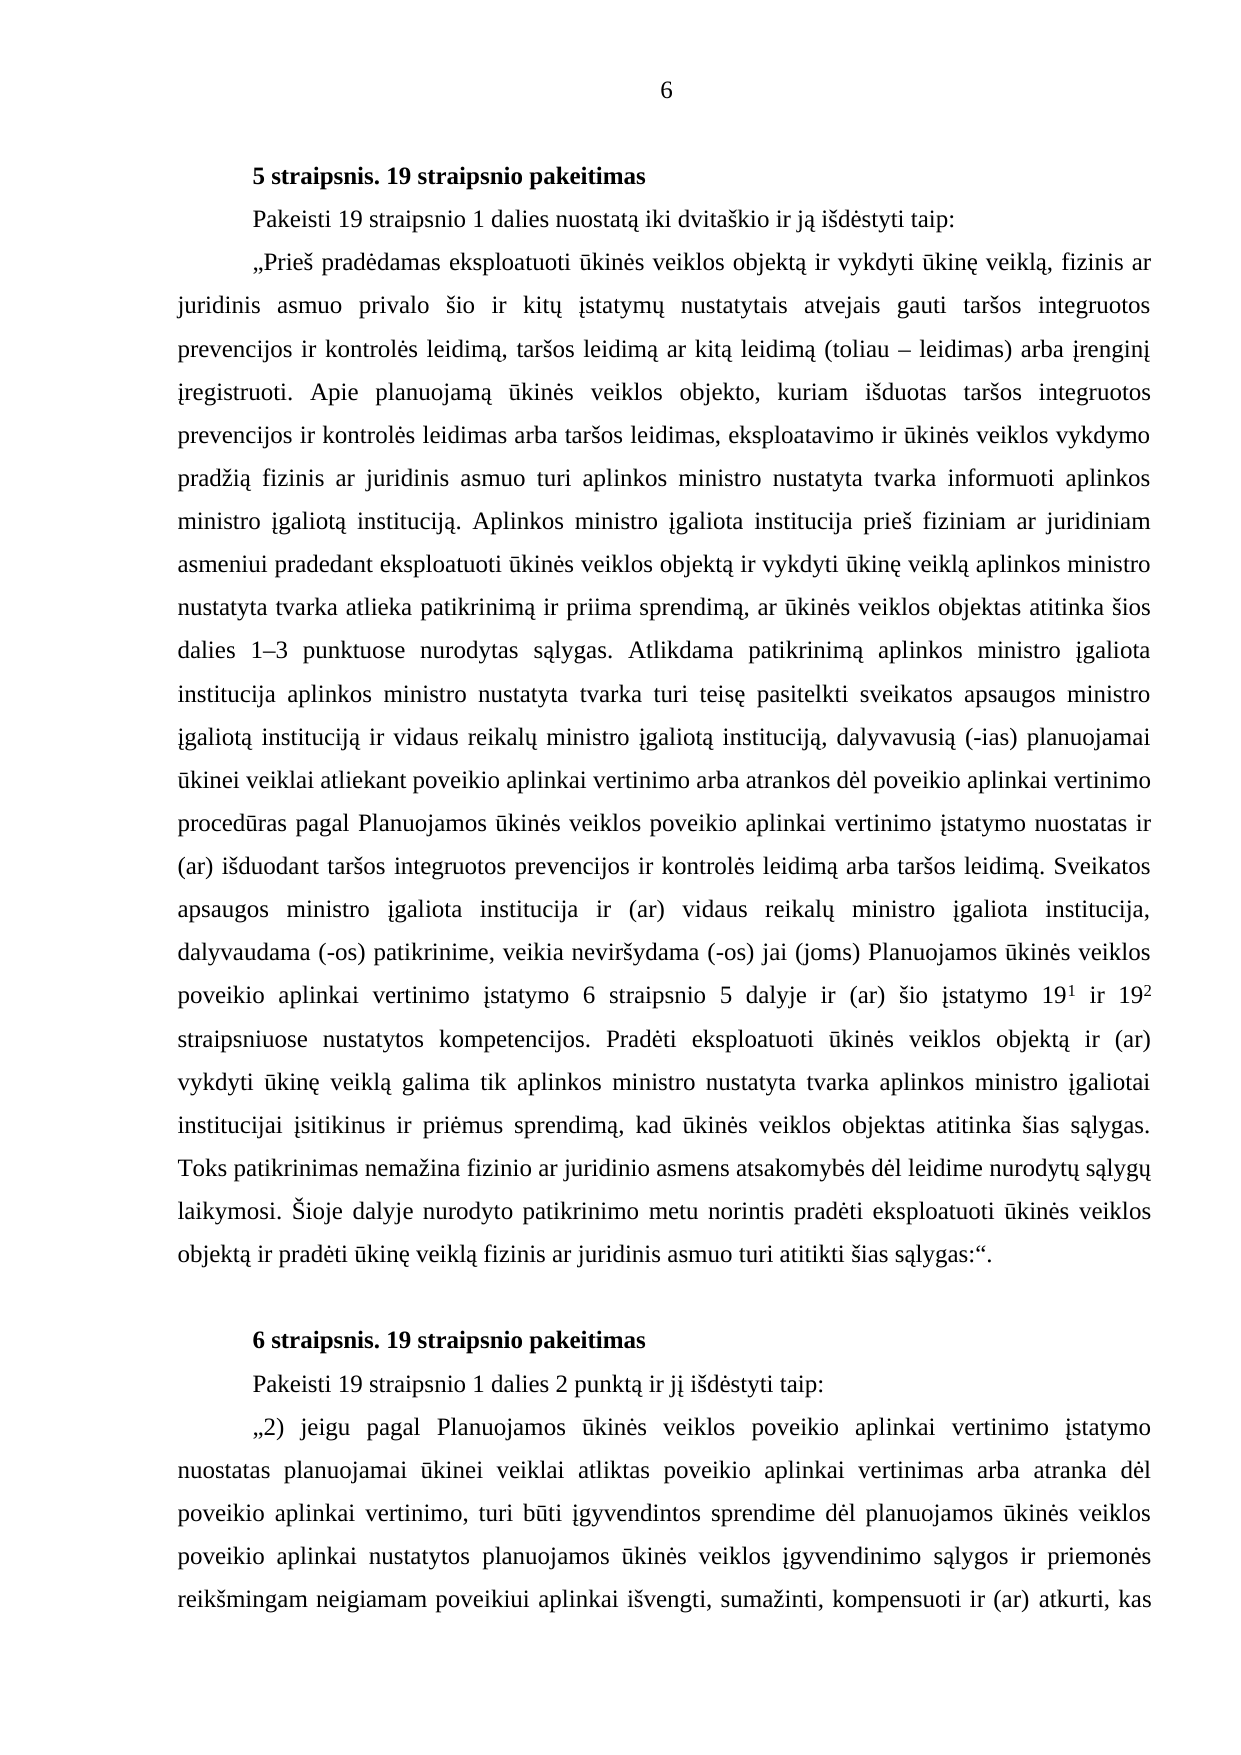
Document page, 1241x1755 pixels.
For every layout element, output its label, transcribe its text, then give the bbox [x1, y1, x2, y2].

text Pakeisti 19 straipsnio 1 dalies nuostatą iki dvitaškio ir ją išdėstyti taip: [177, 204, 1152, 233]
text Pakeisti 19 straipsnio 1 dalies 2 punktą ir jį išdėstyti taip: [177, 1369, 1152, 1397]
text 5 straipsnis. 19 straipsnio pakeitimas [177, 161, 1152, 190]
text 6 straipsnis. 19 straipsnio pakeitimas [177, 1326, 1152, 1354]
text „2) jeigu pagal Planuojamos ūkinės veiklos poveikio aplinkai vertinimo įstatymo nuostatas planuojamai ūkinei veiklai atliktas poveikio aplinkai vertinimas arba atranka dėl poveikio aplinkai vertinimo, turi būti įgyvendintos sprendime dėl planuojamos ūkinės veiklos poveikio aplinkai nustatytos planuojamos ūkinės veiklos įgyvendinimo sąlygos ir priemonės reikšmingam neigiamam poveikiui aplinkai išvengti, sumažinti, kompensuoti ir (ar) atkurti, kas [177, 1412, 1152, 1613]
text „Prieš pradėdamas eksploatuoti ūkinės veiklos objektą ir vykdyti ūkinę veiklą, fizinis ar juridinis asmuo privalo šio ir kitų įstatymų nustatytais atvejais gauti taršos integruotos prevencijos ir kontrolės leidimą, taršos leidimą ar kitą leidimą (toliau – leidimas) arba įrenginį įregistruoti. Apie planuojamą ūkinės veiklos objekto, kuriam išduotas taršos integruotos prevencijos ir kontrolės leidimas arba taršos leidimas, eksploatavimo ir ūkinės veiklos vykdymo pradžią fizinis ar juridinis asmuo turi aplinkos ministro nustatyta tvarka informuoti aplinkos ministro įgaliotą instituciją. Aplinkos ministro įgaliota institucija prieš fiziniam ar juridiniam asmeniui pradedant eksploatuoti ūkinės veiklos objektą ir vykdyti ūkinę veiklą aplinkos ministro nustatyta tvarka atlieka patikrinimą ir priima sprendimą, ar ūkinės veiklos objektas atitinka šios dalies 1–3 punktuose nurodytas sąlygas. Atlikdama patikrinimą aplinkos ministro įgaliota institucija aplinkos ministro nustatyta tvarka turi teisę pasitelkti sveikatos apsaugos ministro įgaliotą instituciją ir vidaus reikalų ministro įgaliotą instituciją, dalyvavusią (-ias) planuojamai ūkinei veiklai atliekant poveikio aplinkai vertinimo arba atrankos dėl poveikio aplinkai vertinimo procedūras pagal Planuojamos ūkinės veiklos poveikio aplinkai vertinimo įstatymo nuostatas ir (ar) išduodant taršos integruotos prevencijos ir kontrolės leidimą arba taršos leidimą. Sveikatos apsaugos ministro įgaliota institucija ir (ar) vidaus reikalų ministro įgaliota institucija, dalyvaudama (-os) patikrinime, veikia neviršydama (-os) jai (joms) Planuojamos ūkinės veiklos poveikio aplinkai vertinimo įstatymo 6 straipsnio 5 dalyje ir (ar) šio įstatymo 191 ir 192 straipsniuose nustatytos kompetencijos. Pradėti eksploatuoti ūkinės veiklos objektą ir (ar) vykdyti ūkinę veiklą galima tik aplinkos ministro nustatyta tvarka aplinkos ministro įgaliotai institucijai įsitikinus ir priėmus sprendimą, kad ūkinės veiklos objektas atitinka šias sąlygas. Toks patikrinimas nemažina fizinio ar juridinio asmens atsakomybės dėl leidime nurodytų sąlygų laikymosi. Šioje dalyje nurodyto patikrinimo metu norintis pradėti eksploatuoti ūkinės veiklos objektą ir pradėti ūkinę veiklą fizinis ar juridinis asmuo turi atitikti šias sąlygas:“. [177, 247, 1152, 1268]
